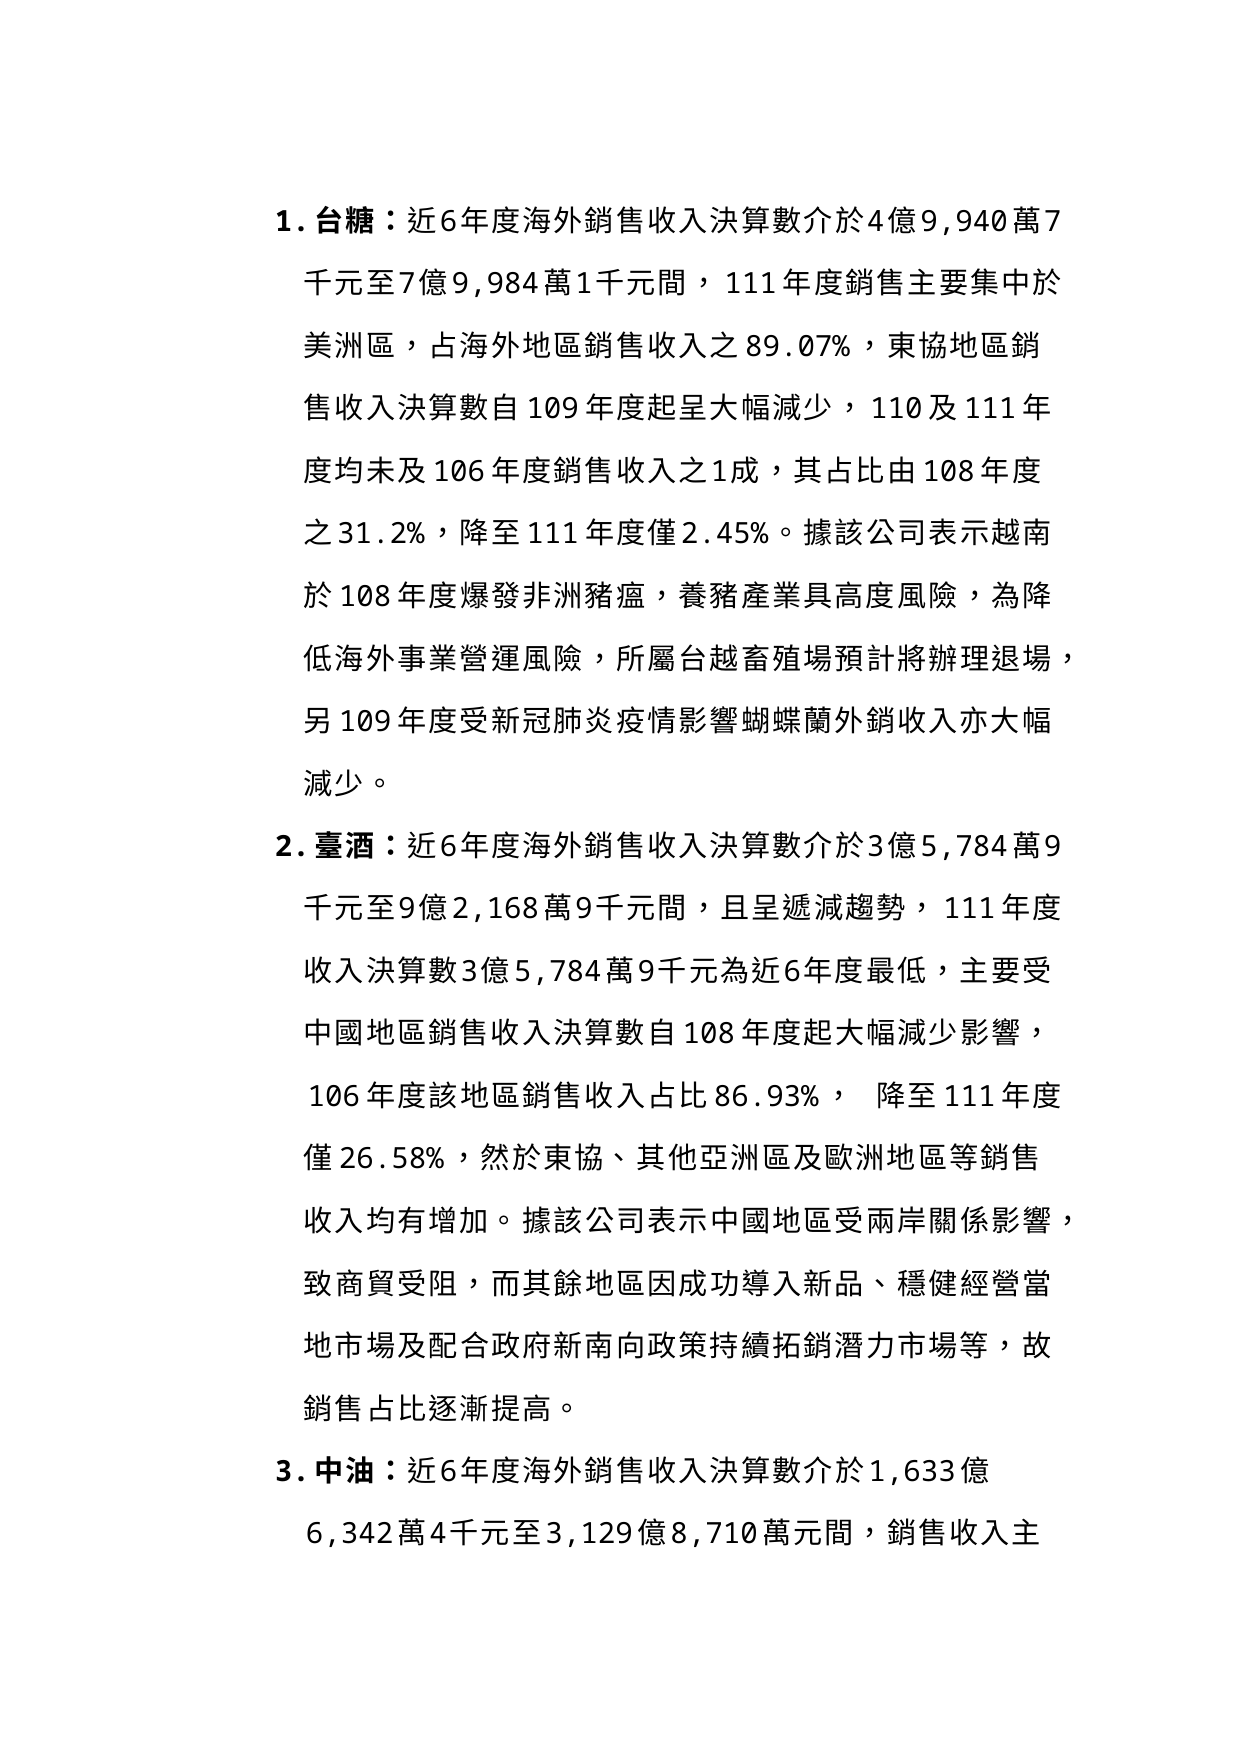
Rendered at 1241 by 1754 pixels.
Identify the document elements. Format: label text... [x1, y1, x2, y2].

text 2.臺酒：近6年度海外銷售收入決算數介於3億5,784萬9千元至9億2,168萬9千元間，且呈遞減趨勢，111年度收入決算數3億5,784萬9千元為近6年度最低，主要受中國地區銷售收入決算數自108年度起大幅減少影響，106年度該地區銷售收入占比86.93%， 降至111年度僅26.58%，然於東協、其他亞洲區及歐洲地區等銷售收入均有增加。據該公司表示中國地區受兩岸關係影響，致商貿受阻，而其餘地區因成功導入新品、穩健經營當地市場及配合政府新南向政策持續拓銷潛力市場等，故銷售占比逐漸提高。 [266, 802, 1063, 1427]
text 3.中油：近6年度海外銷售收入決算數介於1,633億6,342萬4千元至3,129億8,710萬元間，銷售收入主 [266, 1427, 1063, 1552]
text 1.台糖：近6年度海外銷售收入決算數介於4億9,940萬7千元至7億9,984萬1千元間，111年度銷售主要集中於美洲區，占海外地區銷售收入之89.07%，東協地區銷售收入決算數自109年度起呈大幅減少，110及111年度均未及106年度銷售收入之1成，其占比由108年度之31.2%，降至111年度僅2.45%。據該公司表示越南於108年度爆發非洲豬瘟，養豬產業具高度風險，為降低海外事業營運風險，所屬台越畜殖場預計將辦理退場，另109年度受新冠肺炎疫情影響蝴蝶蘭外銷收入亦大幅減少。 [266, 177, 1063, 802]
